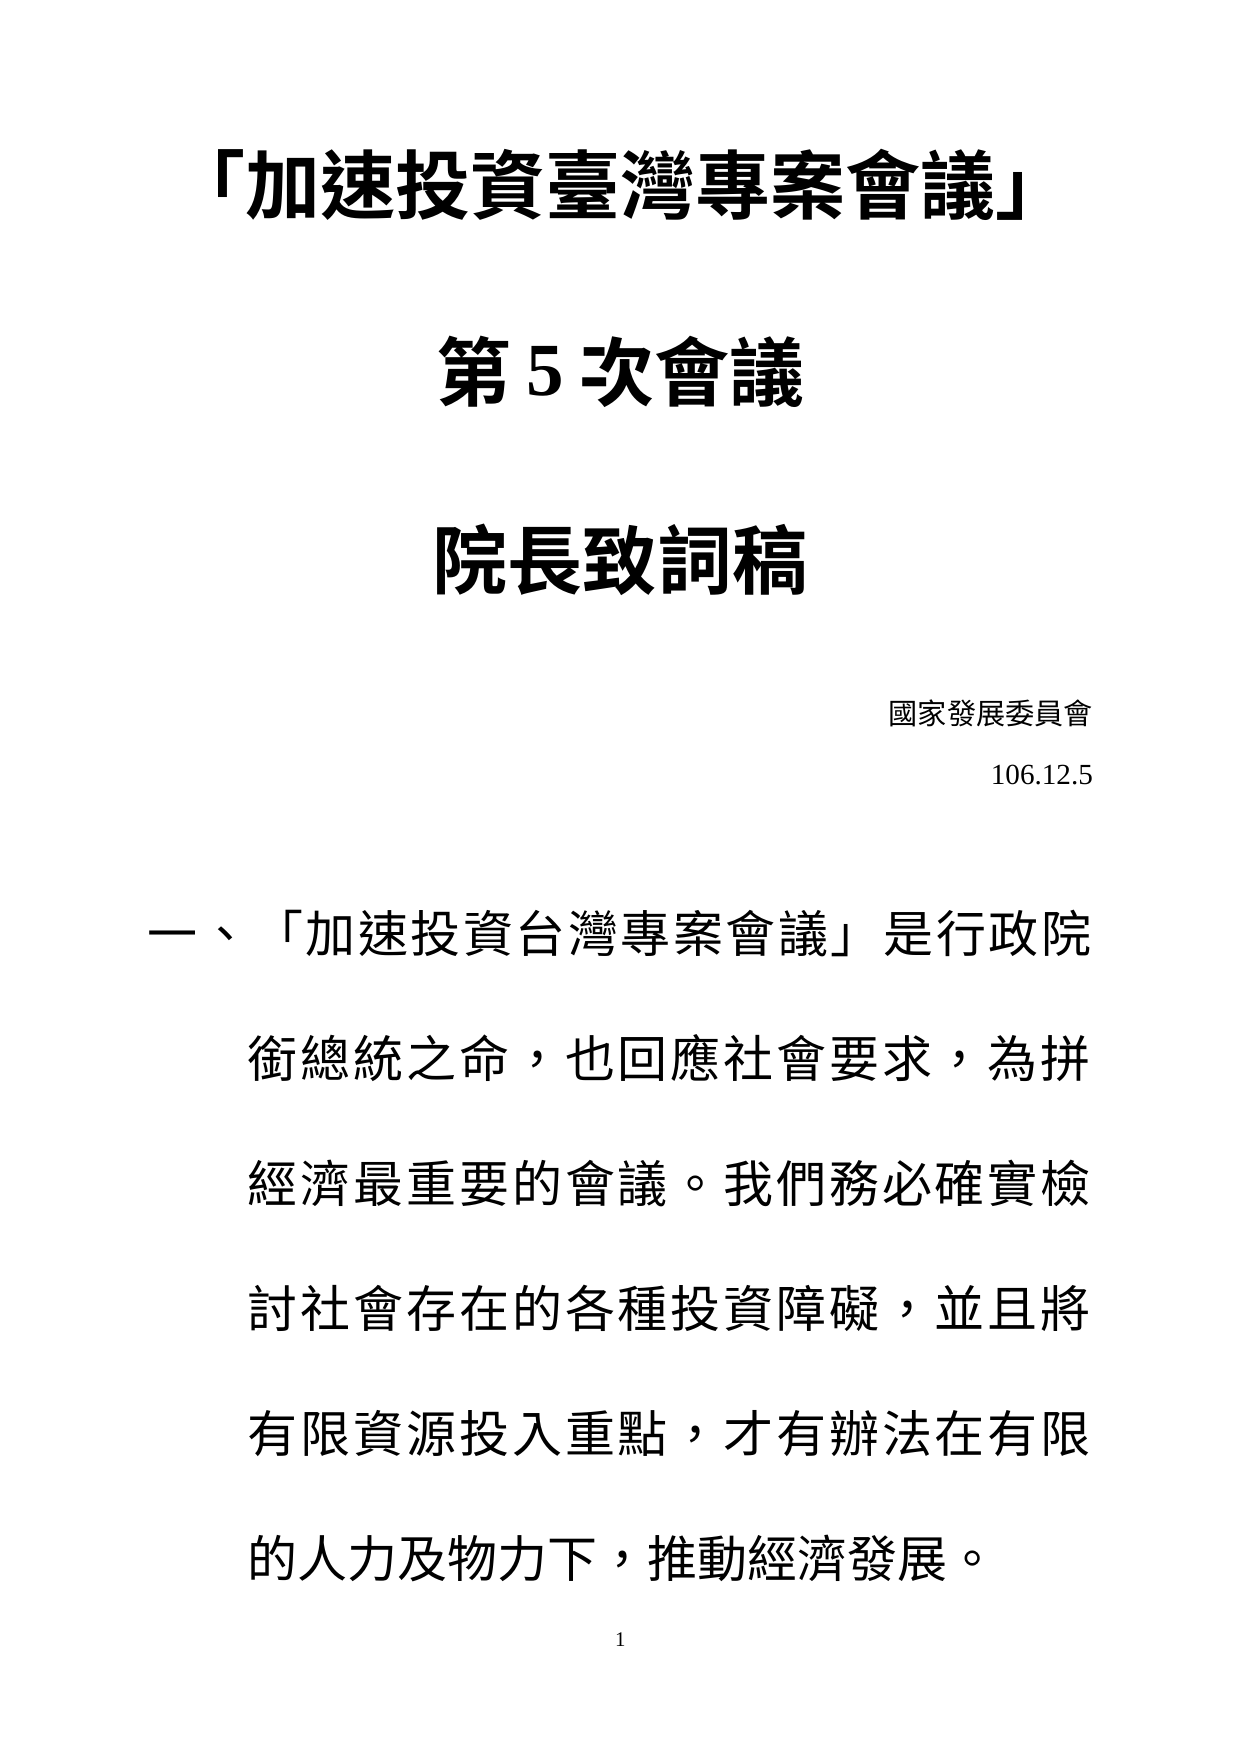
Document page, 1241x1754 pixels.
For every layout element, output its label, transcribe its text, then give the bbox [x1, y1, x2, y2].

text 一、「加速投資台灣專案會議」是行政院銜總統之命，也回應社會要求，為拼經濟最重要的會議。我們務必確實檢討社會存在的各種投資障礙，並且將有限資源投入重點，才有辦法在有限的人力及物力下，推動經濟發展。 [148, 858, 1092, 1608]
text 106.12.5 [148, 733, 1092, 795]
text 「加速投資臺灣專案會議」 [148, 108, 1092, 233]
text 院長致詞稿 [148, 483, 1092, 608]
text 國家發展委員會 [148, 670, 1092, 733]
text 第5次會議 [148, 295, 1092, 420]
